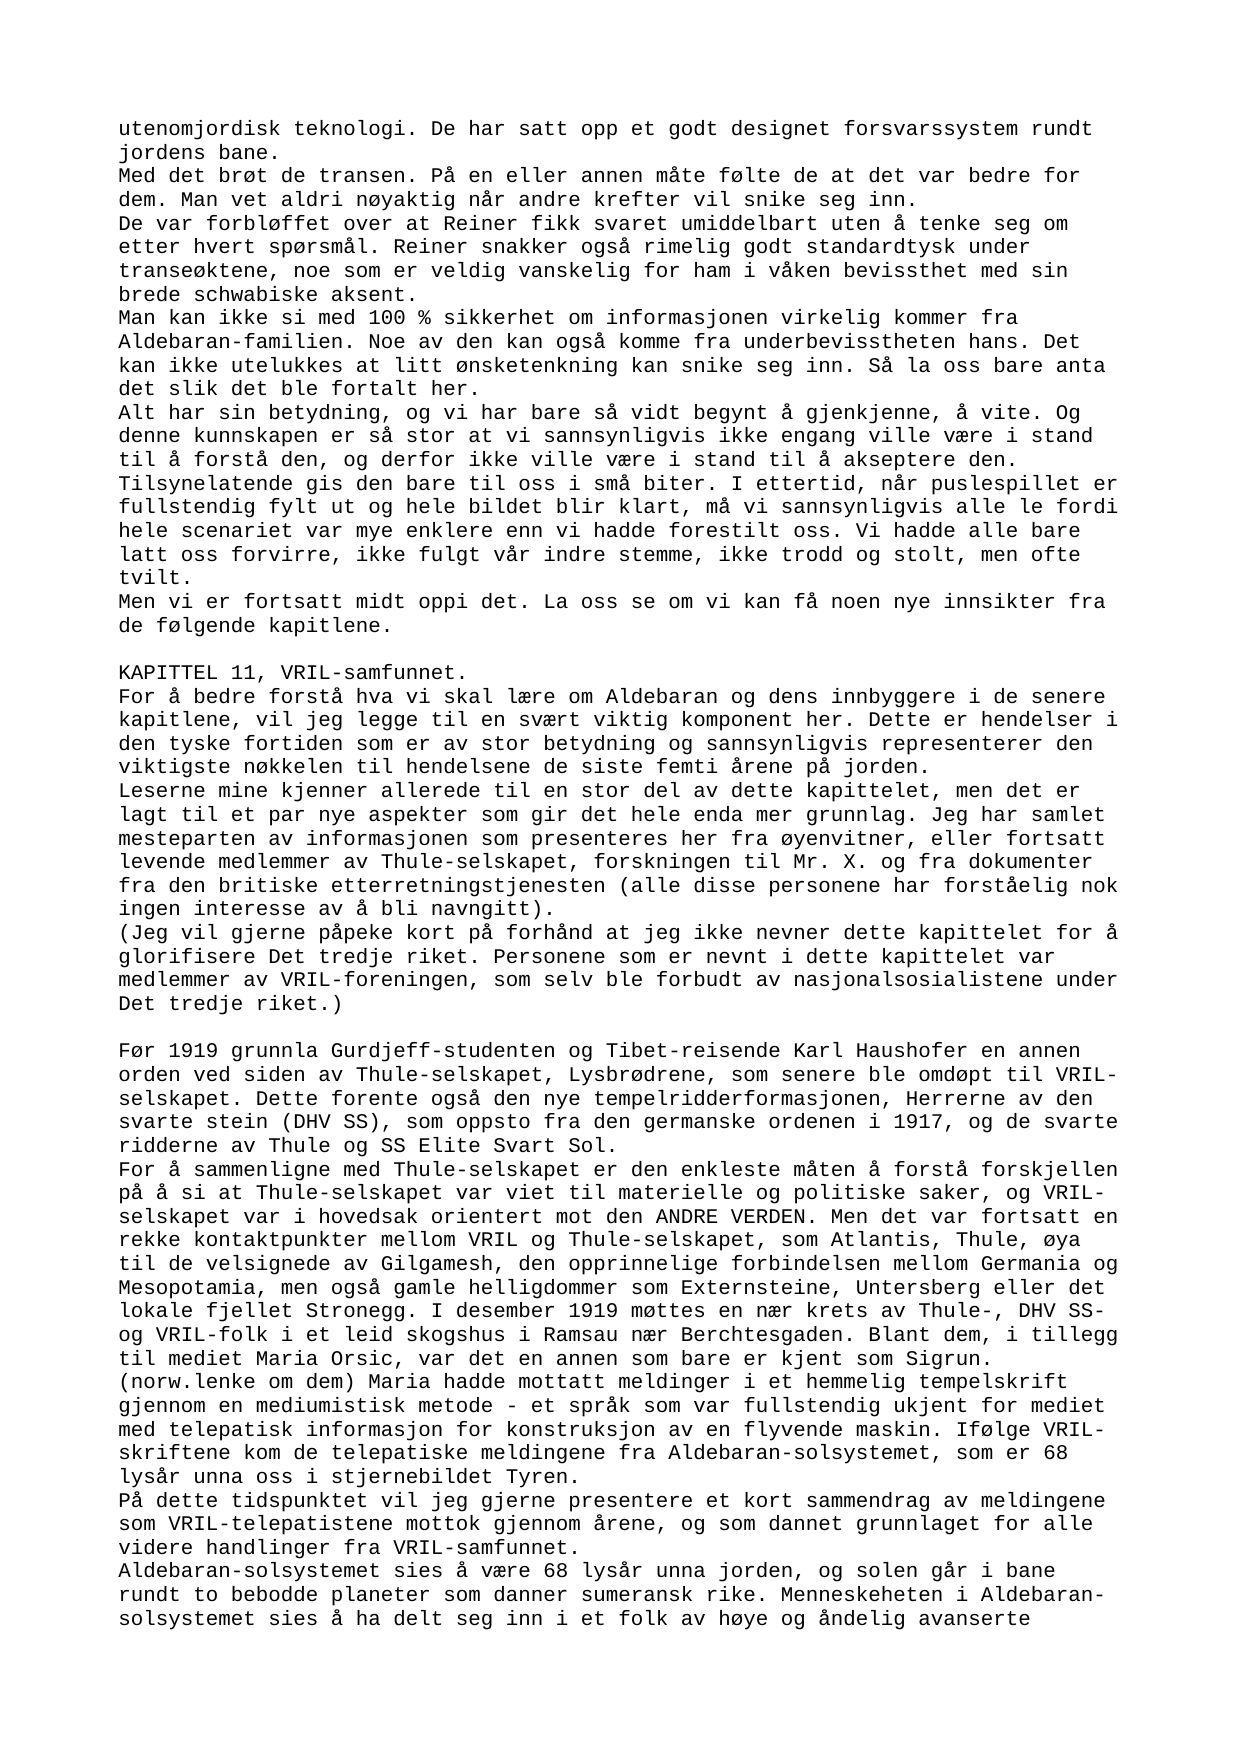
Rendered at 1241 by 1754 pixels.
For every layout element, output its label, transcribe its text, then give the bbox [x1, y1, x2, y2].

text Man kan ikke si med 100 % sikkerhet om informasjonen virkelig kommer fra Aldebaran-familien. Noe av den kan også komme fra underbevisstheten hans. Det kan ikke utelukkes at litt ønsketenkning kan snike seg inn. Så la oss bare anta det slik det ble fortalt her. [118, 307, 1122, 402]
text Aldebaran-solsystemet sies å være 68 lysår unna jorden, og solen går i bane rundt to bebodde planeter som danner sumeransk rike. Menneskeheten i Aldebaran-solsystemet sies å ha delt seg inn i et folk av høye og åndelig avanserte [118, 1561, 1122, 1631]
text utenomjordisk teknologi. De har satt opp et godt designet forsvarssystem rundt jordens bane. [118, 118, 1122, 165]
text Leserne mine kjenner allerede til en stor del av dette kapittelet, men det er lagt til et par nye aspekter som gir det hele enda mer grunnlag. Jeg har samlet mesteparten av informasjonen som presenteres her fra øyenvitner, eller fortsatt levende medlemmer av Thule-selskapet, forskningen til Mr. X. og fra dokumenter fra den britiske etterretningstjenesten (alle disse personene har forståelig nok ingen interesse av å bli navngitt). [118, 780, 1122, 922]
text Med det brøt de transen. På en eller annen måte følte de at det var bedre for dem. Man vet aldri nøyaktig når andre krefter vil snike seg inn. [118, 165, 1122, 213]
text For å bedre forstå hva vi skal lære om Aldebaran og dens innbyggere i de senere kapitlene, vil jeg legge til en svært viktig komponent her. Dette er hendelser i den tyske fortiden som er av stor betydning og sannsynligvis representerer den viktigste nøkkelen til hendelsene de siste femti årene på jorden. [118, 686, 1122, 780]
text De var forbløffet over at Reiner fikk svaret umiddelbart uten å tenke seg om etter hvert spørsmål. Reiner snakker også rimelig godt standardtysk under transeøktene, noe som er veldig vanskelig for ham i våken bevissthet med sin brede schwabiske aksent. [118, 213, 1122, 307]
text Før 1919 grunnla Gurdjeff-studenten og Tibet-reisende Karl Haushofer en annen orden ved siden av Thule-selskapet, Lysbrødrene, som senere ble omdøpt til VRIL-selskapet. Dette forente også den nye tempelridderformasjonen, Herrerne av den svarte stein (DHV SS), som oppsto fra den germanske ordenen i 1917, og de svarte ridderne av Thule og SS Elite Svart Sol. [118, 1040, 1122, 1158]
text (Jeg vil gjerne påpeke kort på forhånd at jeg ikke nevner dette kapittelet for å glorifisere Det tredje riket. Personene som er nevnt i dette kapittelet var medlemmer av VRIL-foreningen, som selv ble forbudt av nasjonalsosialistene under Det tredje riket.) [118, 922, 1122, 1017]
text KAPITTEL 11, VRIL-samfunnet. [118, 662, 1122, 686]
text På dette tidspunktet vil jeg gjerne presentere et kort sammendrag av meldingene som VRIL-telepatistene mottok gjennom årene, og som dannet grunnlaget for alle videre handlinger fra VRIL-samfunnet. [118, 1489, 1122, 1561]
text For å sammenligne med Thule-selskapet er den enkleste måten å forstå forskjellen på å si at Thule-selskapet var viet til materielle og politiske saker, og VRIL-selskapet var i hovedsak orientert mot den ANDRE VERDEN. Men det var fortsatt en rekke kontaktpunkter mellom VRIL og Thule-selskapet, som Atlantis, Thule, øya til de velsignede av Gilgamesh, den opprinnelige forbindelsen mellom Germania og Mesopotamia, men også gamle helligdommer som Externsteine, Untersberg eller det lokale fjellet Stronegg. I desember 1919 møttes en nær krets av Thule-, DHV SS- og VRIL-folk i et leid skogshus i Ramsau nær Berchtesgaden. Blant dem, i tillegg til mediet Maria Orsic, var det en annen som bare er kjent som Sigrun. (norw.lenke om dem) Maria hadde mottatt meldinger i et hemmelig tempelskrift gjennom en mediumistisk metode - et språk som var fullstendig ukjent for mediet med telepatisk informasjon for konstruksjon av en flyvende maskin. Ifølge VRIL-skriftene kom de telepatiske meldingene fra Aldebaran-solsystemet, som er 68 lysår unna oss i stjernebildet Tyren. [118, 1158, 1122, 1489]
text Alt har sin betydning, og vi har bare så vidt begynt å gjenkjenne, å vite. Og denne kunnskapen er så stor at vi sannsynligvis ikke engang ville være i stand til å forstå den, og derfor ikke ville være i stand til å akseptere den. Tilsynelatende gis den bare til oss i små biter. I ettertid, når puslespillet er fullstendig fylt ut og hele bildet blir klart, må vi sannsynligvis alle le fordi hele scenariet var mye enklere enn vi hadde forestilt oss. Vi hadde alle bare latt oss forvirre, ikke fulgt vår indre stemme, ikke trodd og stolt, men ofte tvilt. [118, 402, 1122, 591]
text Men vi er fortsatt midt oppi det. La oss se om vi kan få noen nye innsikter fra de følgende kapitlene. [118, 591, 1122, 638]
